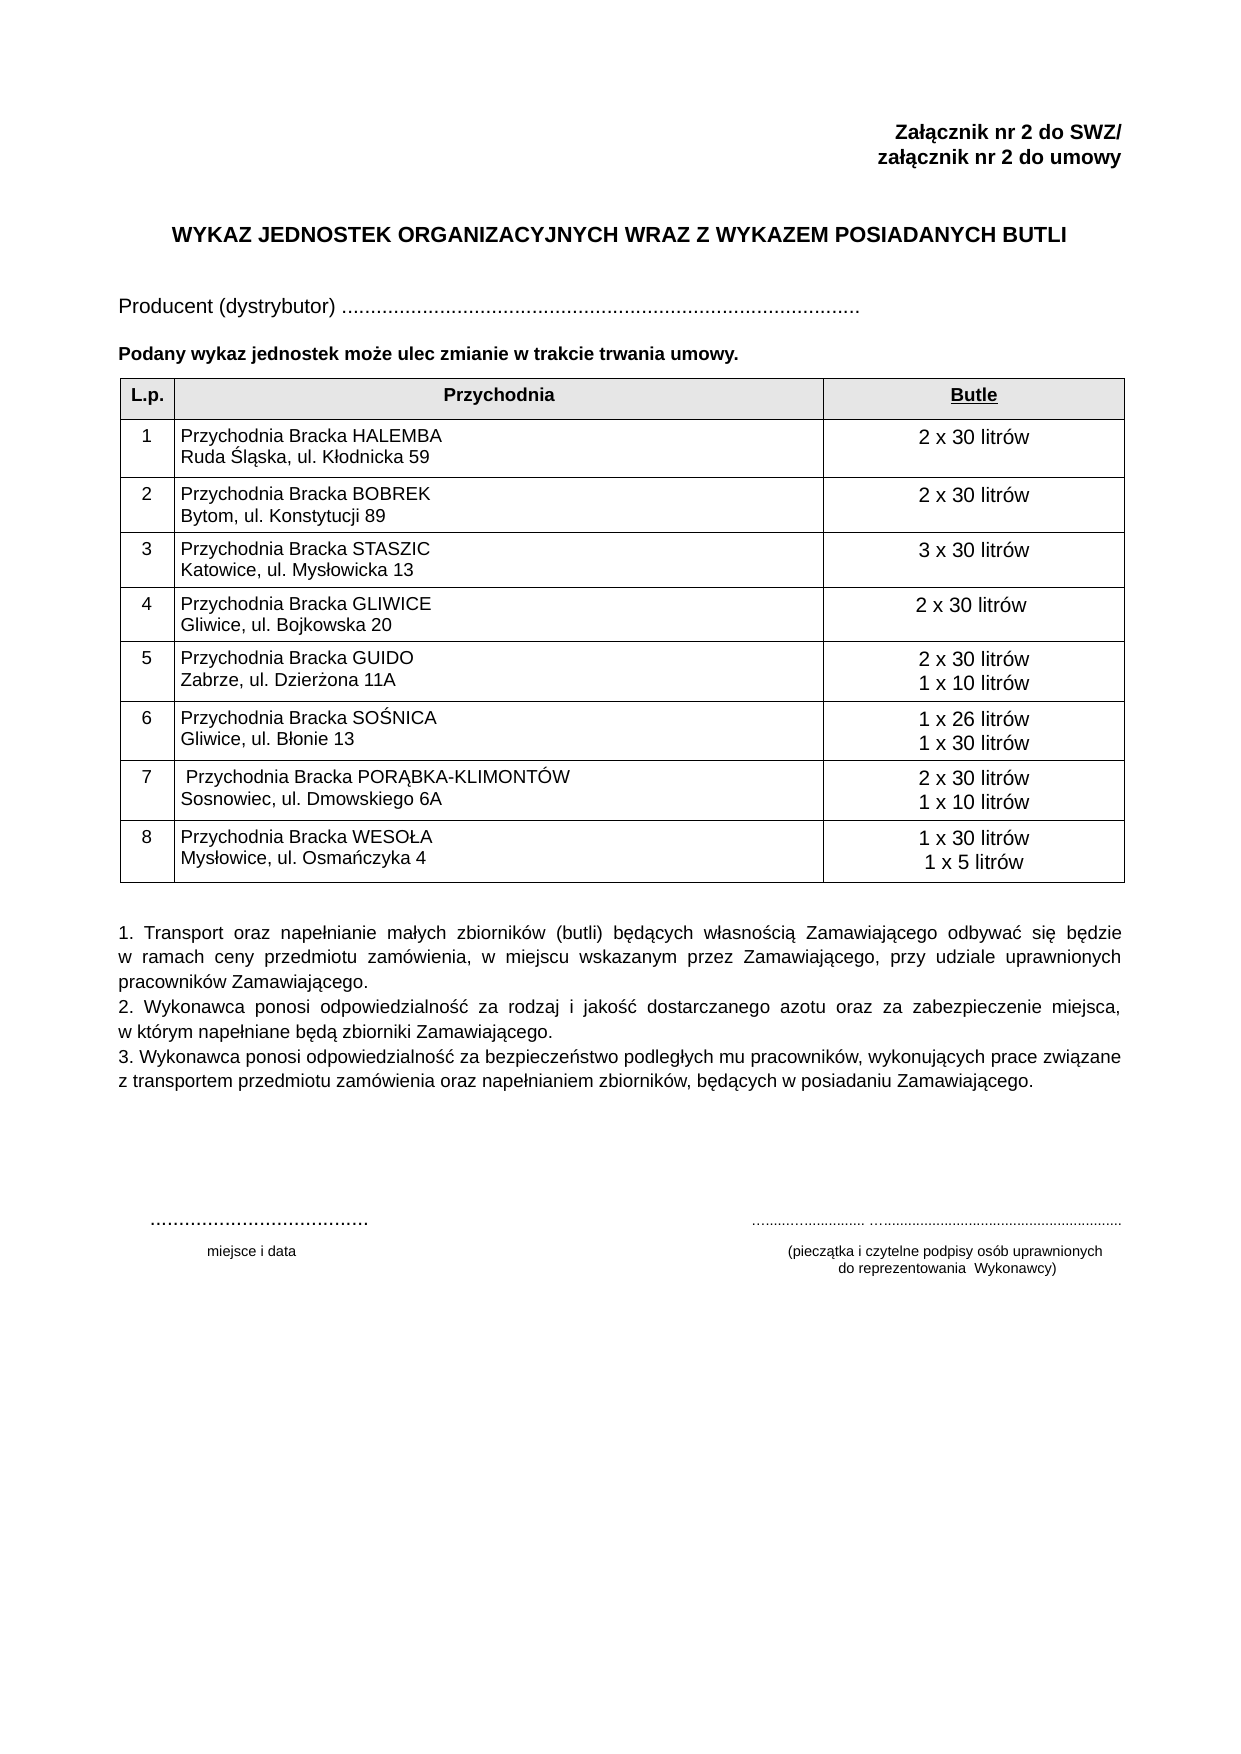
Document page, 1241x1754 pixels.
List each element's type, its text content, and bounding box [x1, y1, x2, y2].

text 2. Wykonawca ponosi odpowiedzialność za rodzaj i jakość dostarczanego azotu oraz za zabezpieczenie miejsca, w którym napełniane będą zbiorniki Zamawiającego. [118, 996, 1122, 1042]
table_cell 7 [121, 761, 174, 820]
table_cell Przychodnia Bracka GLIWICE Gliwice, ul. Bojkowska 20 [175, 588, 823, 641]
table_cell Przychodnia Bracka HALEMBA Ruda Śląska, ul. Kłodnicka 59 [175, 420, 823, 477]
text 1. Transport oraz napełnianie małych zbiorników (butli) będących własnością Zamawiającego odbywać się będzie w ramach ceny przedmiotu zamówienia, w miejscu wskazanym przez Zamawiającego, przy udziale uprawnionych pracowników Zamawiającego. [118, 921, 1122, 993]
table_cell 8 [121, 821, 174, 882]
table_header Przychodnia [175, 379, 823, 419]
table_cell 2 x 30 litrów [824, 588, 1124, 641]
text ...................................... …......…............... …........................................................... [118, 1206, 1122, 1230]
table_header L.p. [121, 379, 174, 419]
text Podany wykaz jednostek może ulec zmianie w trakcie trwania umowy. [118, 342, 1121, 364]
text Załącznik nr 2 do SWZ/ [79, 118, 1122, 144]
text załącznik nr 2 do umowy [7, 144, 1122, 168]
text miejsce i data (pieczątka i czytelne podpisy osób uprawnionych [118, 1242, 1122, 1259]
table_cell 3 [121, 533, 174, 587]
table_cell 2 [121, 478, 174, 532]
text Producent (dystrybutor) .......................................................................................... [118, 273, 1121, 318]
table_header Butle [824, 379, 1124, 419]
text WYKAZ JEDNOSTEK ORGANIZACYJNYCH WRAZ Z WYKAZEM POSIADANYCH BUTLI [118, 222, 1121, 248]
table_cell 1 x 30 litrów 1 x 5 litrów [824, 821, 1124, 882]
text 3. Wykonawca ponosi odpowiedzialność za bezpieczeństwo podległych mu pracowników, wykonujących prace związane z transportem przedmiotu zamówienia oraz napełnianiem zbiorników, będących w posiadaniu Zamawiającego. [81, 1045, 1122, 1092]
table_cell 1 x 26 litrów 1 x 30 litrów [824, 702, 1124, 760]
table_cell Przychodnia Bracka PORĄBKA-KLIMONTÓW Sosnowiec, ul. Dmowskiego 6A [175, 761, 823, 820]
table_cell Przychodnia Bracka WESOŁA Mysłowice, ul. Osmańczyka 4 [175, 821, 823, 882]
table_cell Przychodnia Bracka STASZIC Katowice, ul. Mysłowicka 13 [175, 533, 823, 587]
table_cell Przychodnia Bracka BOBREK Bytom, ul. Konstytucji 89 [175, 478, 823, 532]
table_cell 1 [121, 420, 174, 477]
table_cell Przychodnia Bracka GUIDO Zabrze, ul. Dzierżona 11A [175, 642, 823, 701]
table_cell 3 x 30 litrów [824, 533, 1124, 587]
table_cell 6 [121, 702, 174, 760]
table_cell 2 x 30 litrów 1 x 10 litrów [824, 642, 1124, 701]
table_cell 2 x 30 litrów [824, 420, 1124, 477]
table_cell 4 [121, 588, 174, 641]
text do reprezentowania Wykonawcy) [118, 1259, 1122, 1276]
table_cell 2 x 30 litrów 1 x 10 litrów [824, 761, 1124, 820]
table_cell 5 [121, 642, 174, 701]
table_cell 2 x 30 litrów [824, 478, 1124, 532]
table_cell Przychodnia Bracka SOŚNICA Gliwice, ul. Błonie 13 [175, 702, 823, 760]
